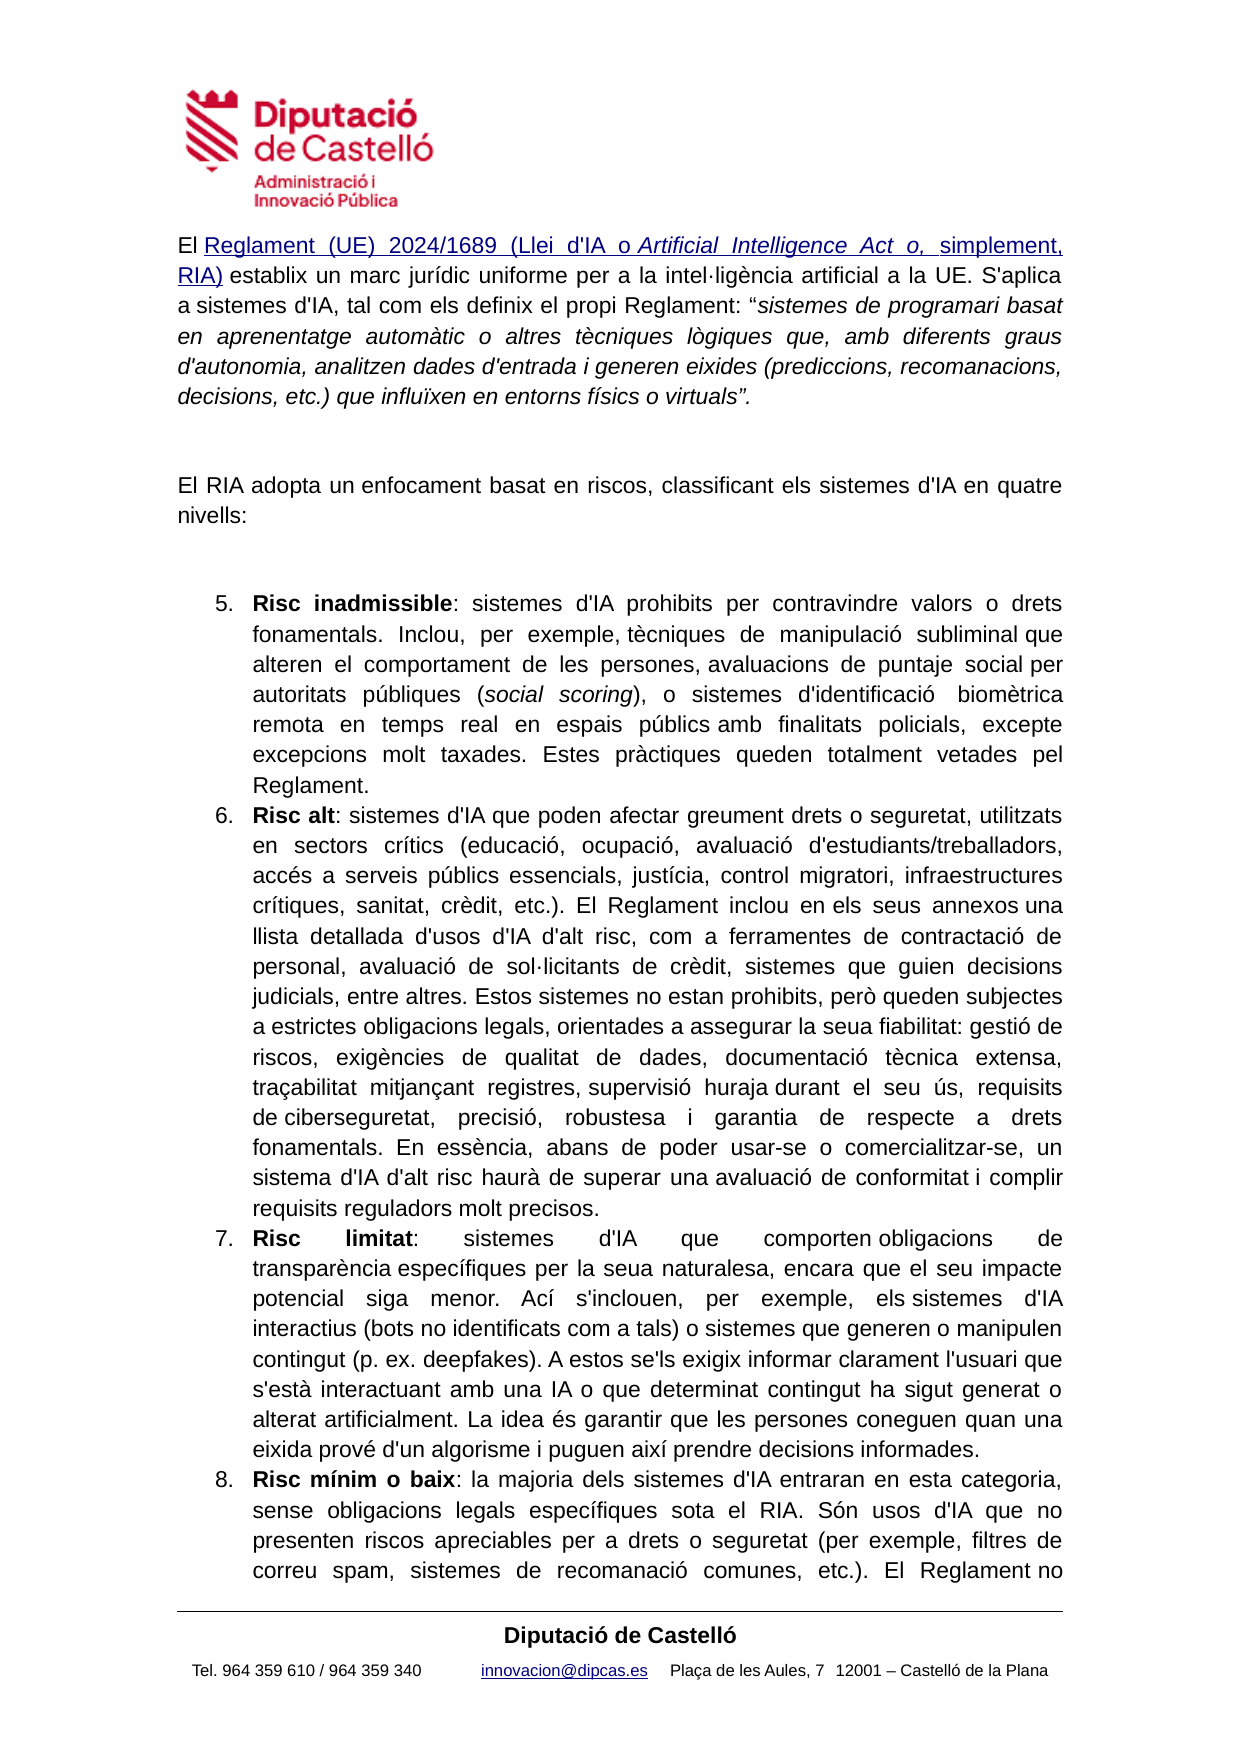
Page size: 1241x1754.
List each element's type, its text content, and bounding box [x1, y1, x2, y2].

text El RIA adopta un enfocament basat en riscos, classificant els sistemes d'IA en quatre nivells: [177, 472, 1063, 528]
list Risc inadmissible: sistemes d'IA prohibits per contravindre valors o drets fonamentals. Inclou, per exemple, tècniques de manipulació subliminal que alteren el comportament de les persones, avaluacions de puntaje social per autoritats públiques (social scoring), o sistemes d'identificació biomètrica remota en temps real en espais públics amb finalitats policials, excepte excepcions molt taxades. Estes pràctiques queden totalment vetades pel Reglament. [215, 590, 1063, 798]
list Risc alt: sistemes d'IA que poden afectar greument drets o seguretat, utilitzats en sectors crítics (educació, ocupació, avaluació d'estudiants/treballadors, accés a serveis públics essencials, justícia, control migratori, infraestructures crítiques, sanitat, crèdit, etc.). El Reglament inclou en els seus annexos una llista detallada d'usos d'IA d'alt risc, com a ferramentes de contractació de personal, avaluació de sol·licitants de crèdit, sistemes que guien decisions judicials, entre altres. Estos sistemes no estan prohibits, però queden subjectes a estrictes obligacions legals, orientades a assegurar la seua fiabilitat: gestió de riscos, exigències de qualitat de dades, documentació tècnica extensa, traçabilitat mitjançant registres, supervisió huraja durant el seu ús, requisits de ciberseguretat, precisió, robustesa i garantia de respecte a drets fonamentals. En essència, abans de poder usar-se o comercialitzar-se, un sistema d'IA d'alt risc haurà de superar una avaluació de conformitat i complir requisits reguladors molt precisos. [215, 802, 1063, 1221]
list Risc limitat: sistemes d'IA que comporten obligacions de transparència específiques per la seua naturalesa, encara que el seu impacte potencial siga menor. Ací s'inclouen, per exemple, els sistemes d'IA interactius (bots no identificats com a tals) o sistemes que generen o manipulen contingut (p. ex. deepfakes). A estos se'ls exigix informar clarament l'usuari que s'està interactuant amb una IA o que determinat contingut ha sigut generat o alterat artificialment. La idea és garantir que les persones coneguen quan una eixida prové d'un algorisme i puguen així prendre decisions informades. [215, 1225, 1063, 1462]
text El Reglament (UE) 2024/1689 (Llei d'IA o Artificial Intelligence Act o, simplement, RIA) establix un marc jurídic uniforme per a la intel·ligència artificial a la UE. S'aplica a sistemes d'IA, tal com els definix el propi Reglament: “sistemes de programari basat en aprenentatge automàtic o altres tècniques lògiques que, amb diferents graus d'autonomia, analitzen dades d'entrada i generen eixides (prediccions, recomanacions, decisions, etc.) que influïxen en entorns físics o virtuals”. [177, 232, 1063, 409]
list Risc mínim o baix: la majoria dels sistemes d'IA entraran en esta categoria, sense obligacions legals específiques sota el RIA. Són usos d'IA que no presenten riscos apreciables per a drets o seguretat (per exemple, filtres de correu spam, sistemes de recomanació comunes, etc.). El Reglament no [215, 1466, 1063, 1583]
picture [180, 80, 445, 221]
